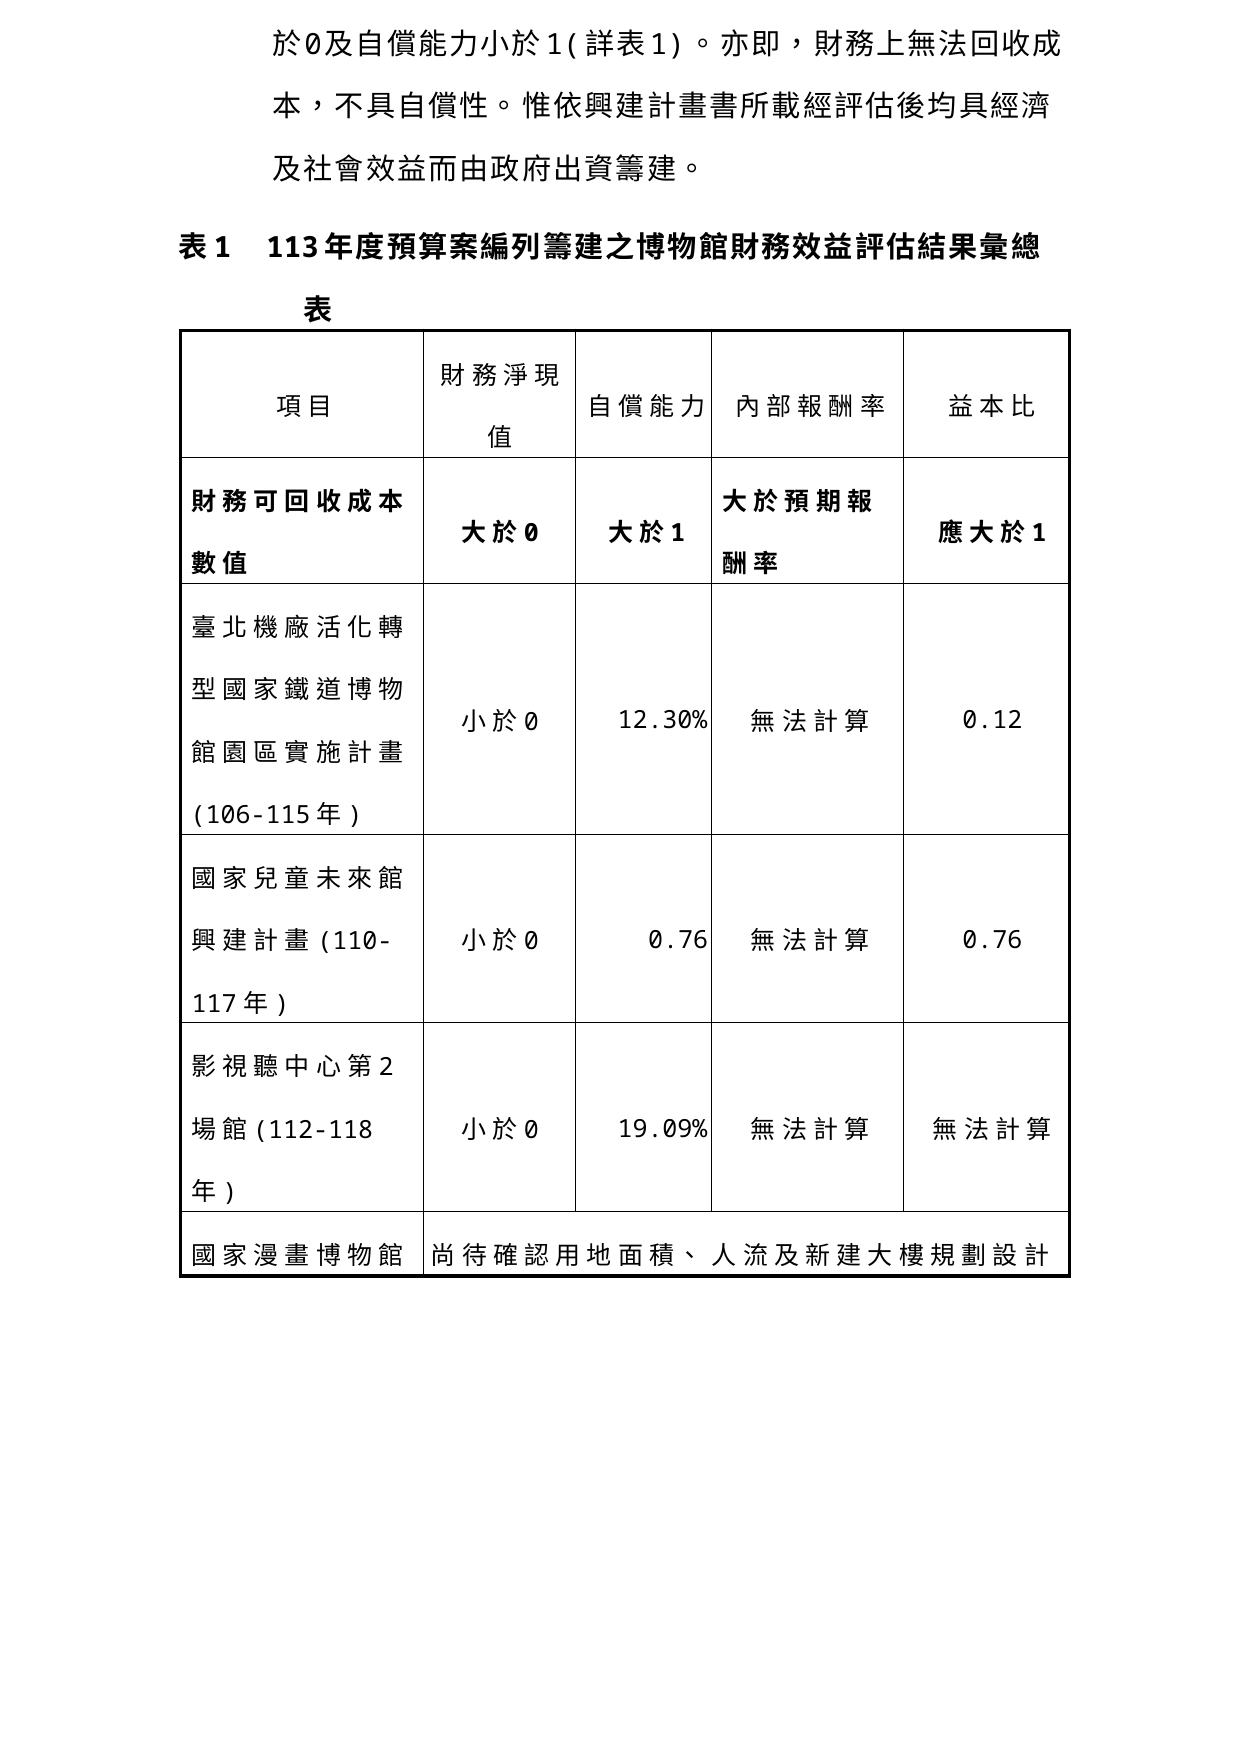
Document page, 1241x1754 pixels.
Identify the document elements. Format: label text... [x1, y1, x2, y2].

table_cell 無法計算 [712, 1023, 903, 1211]
table_cell 尚待確認用地面積、人流及新建大樓規劃設計 [424, 1212, 1068, 1274]
table_cell 財務可回收成本數值 [182, 458, 423, 583]
table_cell 無法計算 [712, 584, 903, 834]
table_cell 臺北機廠活化轉型國家鐵道博物館園區實施計畫(106-115年) [182, 584, 423, 834]
table_cell 國家漫畫博物館 [182, 1212, 423, 1274]
table_header 財務淨現值 [424, 332, 575, 457]
table_cell 0.76 [576, 835, 711, 1022]
table_cell 19.09% [576, 1023, 711, 1211]
table_cell 小於0 [424, 835, 575, 1022]
table_header 益本比 [904, 332, 1068, 457]
table_header 內部報酬率 [712, 332, 903, 457]
table_cell 0.12 [904, 584, 1068, 834]
table_cell 0.76 [904, 835, 1068, 1022]
table_header 自償能力 [576, 332, 711, 457]
table_cell 小於0 [424, 584, 575, 834]
table_cell 大於預期報酬率 [712, 458, 903, 583]
table_cell 無法計算 [712, 835, 903, 1022]
table_cell 小於0 [424, 1023, 575, 1211]
table_header 項目 [182, 332, 423, 457]
table_cell 12.30% [576, 584, 711, 834]
table_cell 無法計算 [904, 1023, 1068, 1211]
table_cell 大於1 [576, 458, 711, 583]
table_cell 影視聽中心第2場館(112-118年) [182, 1023, 423, 1211]
table_cell 國家兒童未來館興建計畫(110-117年) [182, 835, 423, 1022]
table_cell 應大於1 [904, 458, 1068, 583]
table_cell 大於0 [424, 458, 575, 583]
text 表1 113年度預算案編列籌建之博物館財務效益評估結果彙總表 [177, 203, 1063, 328]
text 於0及自償能力小於1(詳表1)。亦即，財務上無法回收成本，不具自償性。惟依興建計畫書所載經評估後均具經濟及社會效益而由政府出資籌建。 [266, 0, 1063, 187]
